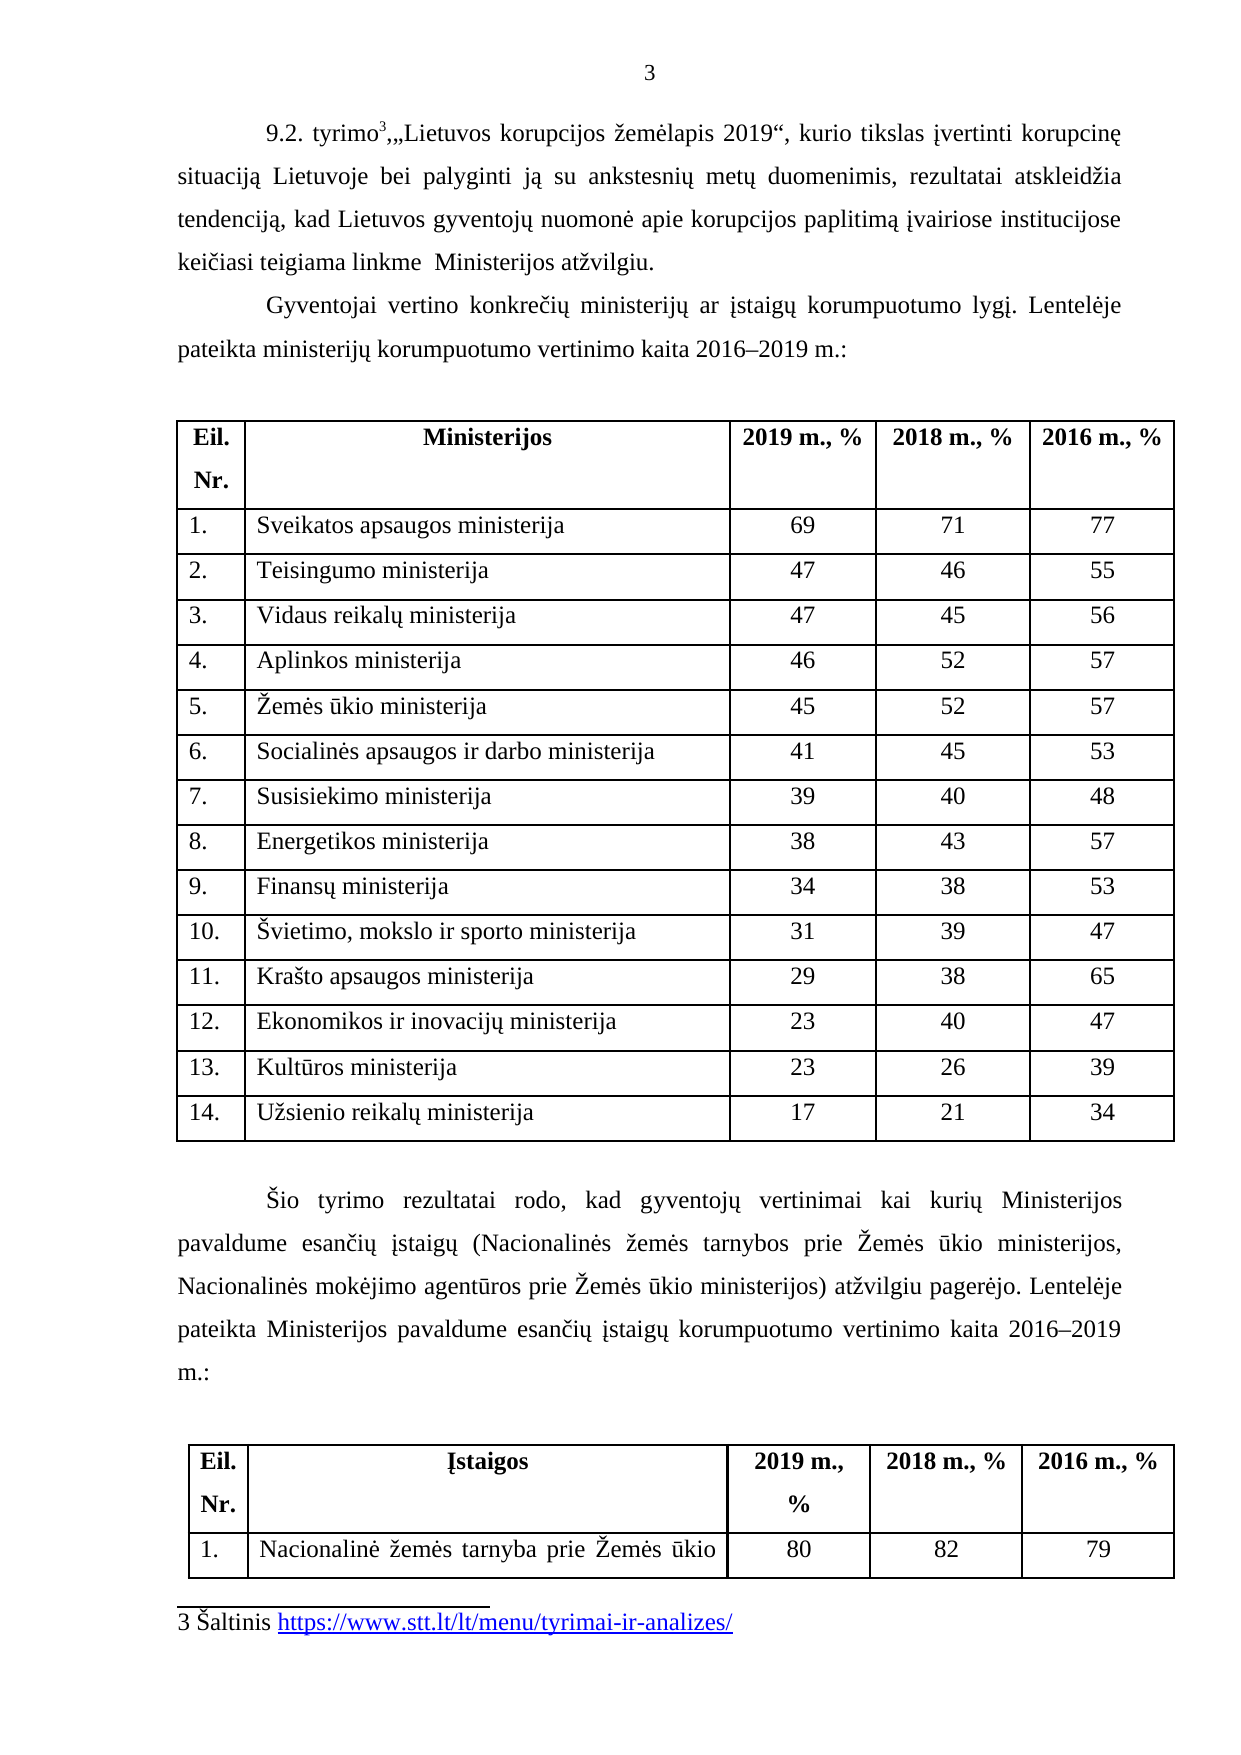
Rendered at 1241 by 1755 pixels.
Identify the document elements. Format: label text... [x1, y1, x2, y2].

table_cell 80 [729, 1534, 869, 1577]
table_cell 38 [731, 826, 875, 869]
table_cell 11. [178, 961, 244, 1004]
table_cell 2. [178, 555, 244, 598]
table_cell 79 [1023, 1534, 1173, 1577]
table_cell 34 [731, 871, 875, 914]
table_cell 7. [178, 781, 244, 824]
table_cell Žemės ūkio ministerija [246, 691, 729, 734]
table_cell 47 [731, 601, 875, 643]
table_cell 57 [1031, 826, 1173, 869]
table_cell 55 [1031, 555, 1173, 598]
table_cell Socialinės apsaugos ir darbo ministerija [246, 736, 729, 779]
table_cell 39 [877, 916, 1029, 959]
table_cell 5. [178, 691, 244, 734]
table_cell Švietimo, mokslo ir sporto ministerija [246, 916, 729, 959]
table_cell Ekonomikos ir inovacijų ministerija [246, 1006, 729, 1049]
table_cell Finansų ministerija [246, 871, 729, 914]
table_cell 52 [877, 646, 1029, 689]
table_cell 45 [731, 691, 875, 734]
table_cell 1. [190, 1534, 247, 1577]
table_header 2018 m., % [871, 1446, 1021, 1532]
table_cell 21 [877, 1097, 1029, 1140]
table_header Įstaigos [249, 1446, 726, 1532]
table_cell Sveikatos apsaugos ministerija [246, 510, 729, 553]
table_cell 31 [731, 916, 875, 959]
table_cell Krašto apsaugos ministerija [246, 961, 729, 1004]
table_cell 9. [178, 871, 244, 914]
table_cell 71 [877, 510, 1029, 553]
text Gyventojai vertino konkrečių ministerijų ar įstaigų korumpuotumo lygį. Lentelėje pateikta ministerijų korumpuotumo vertinimo kaita 2016–2019 m.: [177, 291, 1122, 362]
table_header Ministerijos [246, 422, 729, 508]
text Šaltinis https://www.stt.lt/lt/menu/tyrimai-ir-analizes/ [177, 1607, 1122, 1636]
table_cell 38 [877, 871, 1029, 914]
table_cell 10. [178, 916, 244, 959]
table_cell 26 [877, 1052, 1029, 1094]
table_header 2016 m., % [1031, 422, 1173, 508]
table_cell 53 [1031, 736, 1173, 779]
table_cell 46 [731, 646, 875, 689]
table_cell 53 [1031, 871, 1173, 914]
table_cell 23 [731, 1052, 875, 1094]
table_cell 29 [731, 961, 875, 1004]
table_cell 34 [1031, 1097, 1173, 1140]
table_cell 45 [877, 601, 1029, 643]
table_cell 38 [877, 961, 1029, 1004]
table_cell Energetikos ministerija [246, 826, 729, 869]
text 9.2. tyrimo,„Lietuvos korupcijos žemėlapis 2019“, kurio tikslas įvertinti korupcinę situaciją Lietuvoje bei palyginti ją su ankstesnių metų duomenimis, rezultatai atskleidžia tendenciją, kad Lietuvos gyventojų nuomonė apie korupcijos paplitimą įvairiose institucijose keičiasi teigiama linkme Ministerijos atžvilgiu. [177, 118, 1122, 276]
table_cell 40 [877, 781, 1029, 824]
table_header Eil. Nr. [178, 422, 244, 508]
table_cell 65 [1031, 961, 1173, 1004]
table_cell Kultūros ministerija [246, 1052, 729, 1094]
text Šio tyrimo rezultatai rodo, kad gyventojų vertinimai kai kurių Ministerijos pavaldume esančių įstaigų (Nacionalinės žemės tarnybos prie Žemės ūkio ministerijos, Nacionalinės mokėjimo agentūros prie Žemės ūkio ministerijos) atžvilgiu pagerėjo. Lentelėje pateikta Ministerijos pavaldume esančių įstaigų korumpuotumo vertinimo kaita 2016–2019 m.: [177, 1185, 1122, 1386]
table_cell 46 [877, 555, 1029, 598]
table_cell 45 [877, 736, 1029, 779]
table_cell 6. [178, 736, 244, 779]
table_header 2016 m., % [1023, 1446, 1173, 1532]
table_cell Nacionalinė žemės tarnyba prie Žemės ūkio [249, 1534, 726, 1577]
table_cell 14. [178, 1097, 244, 1140]
table_header Eil. Nr. [190, 1446, 247, 1532]
table_cell 56 [1031, 601, 1173, 643]
table_cell 8. [178, 826, 244, 869]
table_cell 17 [731, 1097, 875, 1140]
table_cell 77 [1031, 510, 1173, 553]
table_cell 57 [1031, 646, 1173, 689]
table_cell 47 [1031, 916, 1173, 959]
table_cell 41 [731, 736, 875, 779]
table_cell 40 [877, 1006, 1029, 1049]
table_cell 13. [178, 1052, 244, 1094]
table_cell 4. [178, 646, 244, 689]
table_cell 39 [1031, 1052, 1173, 1094]
table_cell 52 [877, 691, 1029, 734]
table_cell 39 [731, 781, 875, 824]
table_cell 69 [731, 510, 875, 553]
table_cell 48 [1031, 781, 1173, 824]
table_cell 3. [178, 601, 244, 643]
table_cell 47 [731, 555, 875, 598]
table_cell Teisingumo ministerija [246, 555, 729, 598]
table_header 2019 m., % [731, 422, 875, 508]
table_cell Vidaus reikalų ministerija [246, 601, 729, 643]
table_cell 1. [178, 510, 244, 553]
table_cell Susisiekimo ministerija [246, 781, 729, 824]
table_cell Aplinkos ministerija [246, 646, 729, 689]
table_header 2019 m., % [729, 1446, 869, 1532]
table_cell 82 [871, 1534, 1021, 1577]
table_header 2018 m., % [877, 422, 1029, 508]
table_cell 43 [877, 826, 1029, 869]
table_cell 23 [731, 1006, 875, 1049]
table_cell 12. [178, 1006, 244, 1049]
table_cell Užsienio reikalų ministerija [246, 1097, 729, 1140]
table_cell 47 [1031, 1006, 1173, 1049]
table_cell 57 [1031, 691, 1173, 734]
